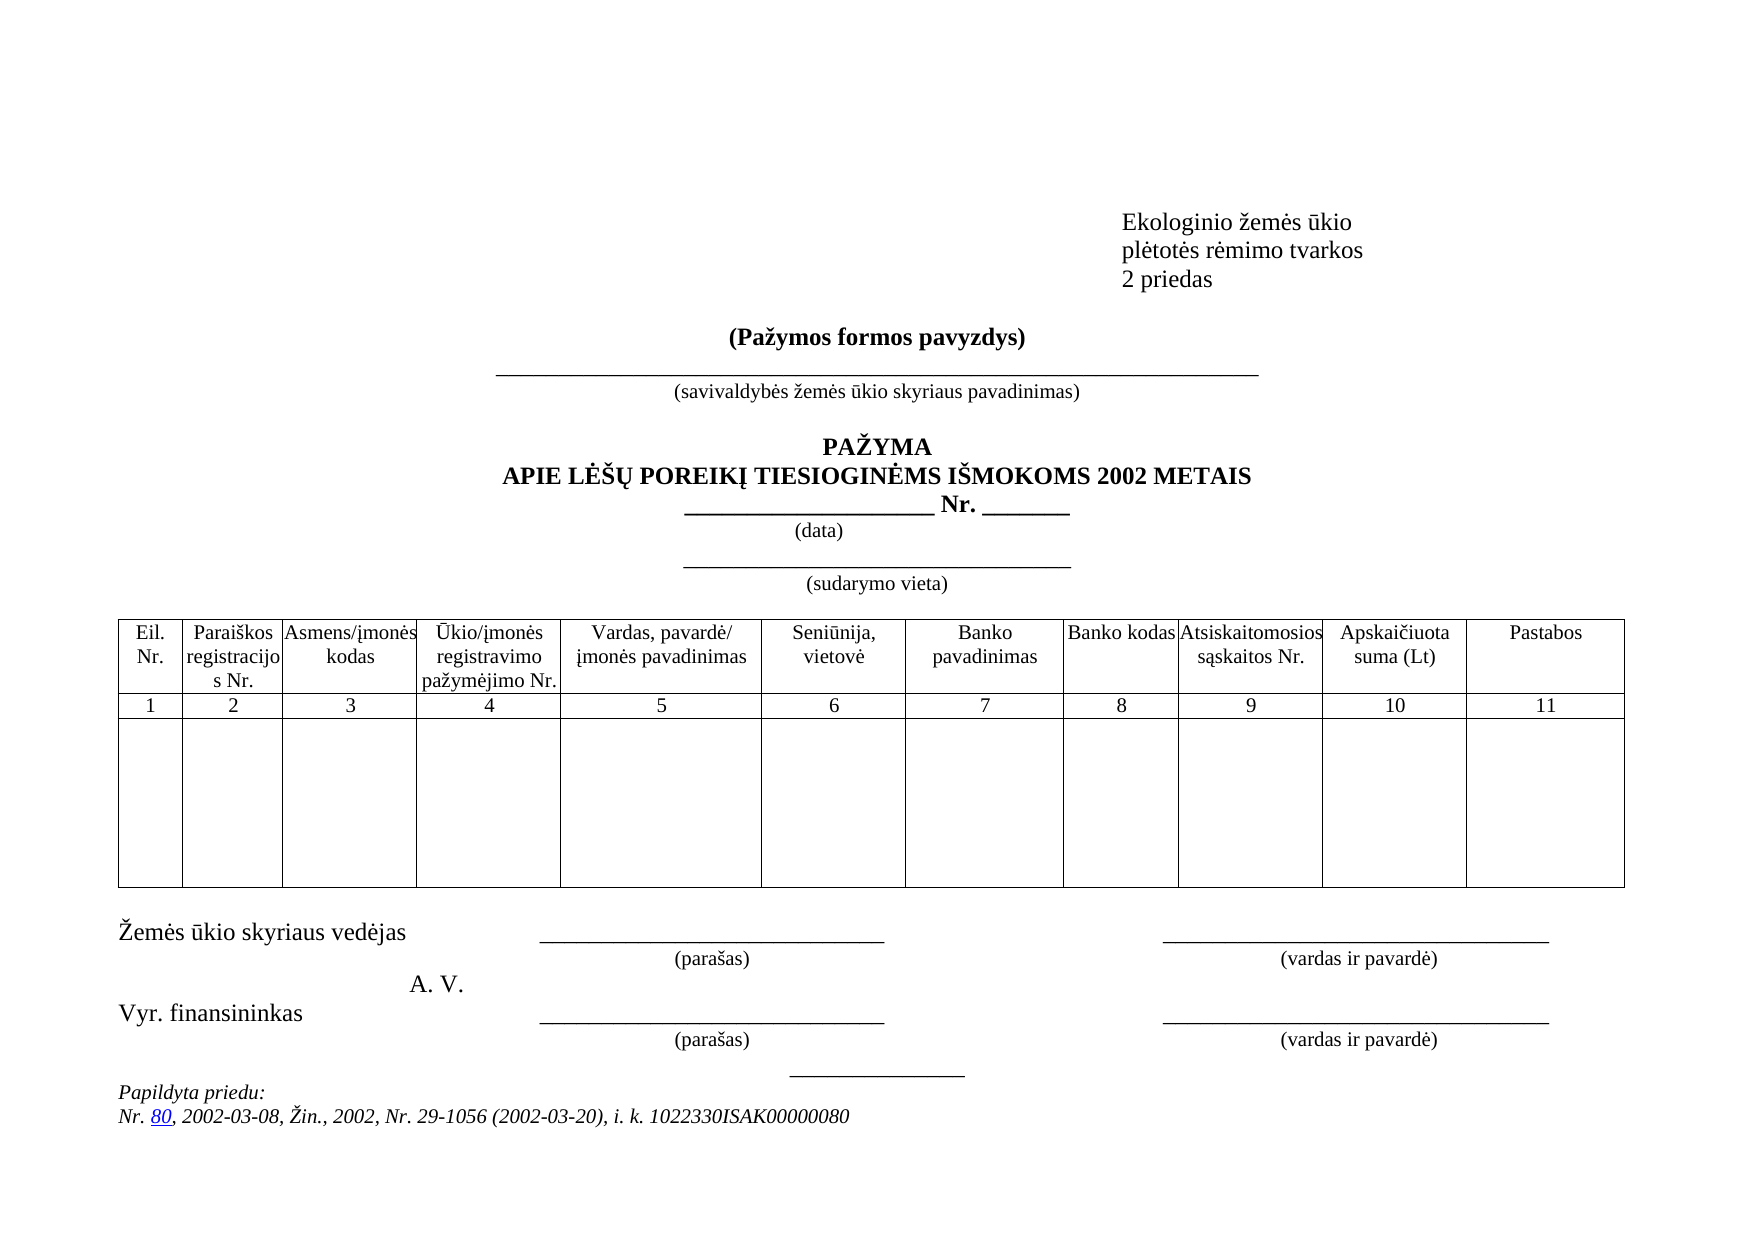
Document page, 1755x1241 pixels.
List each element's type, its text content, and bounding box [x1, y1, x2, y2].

table_header Vardas, pavardė/ įmonės pavadinimas [561, 620, 761, 692]
text 2 priedas [118, 264, 1636, 293]
text (Pažymos formos pavyzdys) [118, 322, 1636, 350]
table_cell 1 [119, 694, 182, 717]
table_cell 3 [283, 694, 416, 717]
table_cell 9 [1179, 694, 1322, 717]
table_cell [561, 719, 761, 887]
table_cell [762, 719, 905, 887]
table_cell 7 [906, 694, 1063, 717]
text ____________________ Nr. _______ [118, 489, 1636, 518]
table_cell 4 [417, 694, 560, 717]
table_cell 6 [762, 694, 905, 717]
table_header Apskaičiuota suma (Lt) [1323, 620, 1466, 692]
text Nr. 80, 2002-03-08, Žin., 2002, Nr. 29-1056 (2002-03-20), i. k. 1022330ISAK00000080 [118, 1104, 1636, 1128]
table_header Pastabos [1467, 620, 1624, 692]
text (data) [118, 518, 1636, 542]
table_header Banko pavadinimas [906, 620, 1063, 692]
text _______________________________ [118, 542, 1636, 571]
text plėtotės rėmimo tvarkos [118, 235, 1636, 264]
table_header Asmens/įmonės kodas [283, 620, 416, 692]
table_cell [1064, 719, 1178, 887]
table_cell [1179, 719, 1322, 887]
table_cell 5 [561, 694, 761, 717]
text APIE LĖŠŲ POREIKĮ TIESIOGINĖMS IŠMOKOMS 2002 METAIS [118, 461, 1636, 489]
table_cell [906, 719, 1063, 887]
table_cell [1323, 719, 1466, 887]
text A. V. [118, 969, 1636, 998]
table_cell 11 [1467, 694, 1624, 717]
table_header Atsiskaitomosios sąskaitos Nr. [1179, 620, 1322, 692]
text _____________________________________________________________ [118, 350, 1636, 379]
table_cell [183, 719, 282, 887]
text (sudarymo vieta) [118, 571, 1636, 595]
text Vyr. finansininkas [118, 998, 1636, 1027]
table_cell [1467, 719, 1624, 887]
text PAŽYMA [118, 432, 1636, 461]
table_cell 8 [1064, 694, 1178, 717]
table_cell [417, 719, 560, 887]
text (parašas) (vardas ir pavardė) [118, 946, 1636, 969]
table_cell [283, 719, 416, 887]
table_cell [119, 719, 182, 887]
text Papildyta priedu: [118, 1080, 1636, 1104]
text Žemės ūkio skyriaus vedėjas [118, 917, 1636, 946]
table_header Seniūnija, vietovė [762, 620, 905, 692]
table_header Ūkio/įmonės registravimo pažymėjimo Nr. [417, 620, 560, 692]
text (savivaldybės žemės ūkio skyriaus pavadinimas) [118, 379, 1636, 403]
table_header Banko kodas [1064, 620, 1178, 692]
table_cell 2 [183, 694, 282, 717]
text (parašas) (vardas ir pavardė) [118, 1027, 1636, 1051]
text ______________ [118, 1051, 1636, 1080]
table_header Paraiškos registracijos Nr. [183, 620, 282, 692]
text Ekologinio žemės ūkio [118, 207, 1636, 235]
table_cell 10 [1323, 694, 1466, 717]
table_header Eil. Nr. [119, 620, 182, 692]
